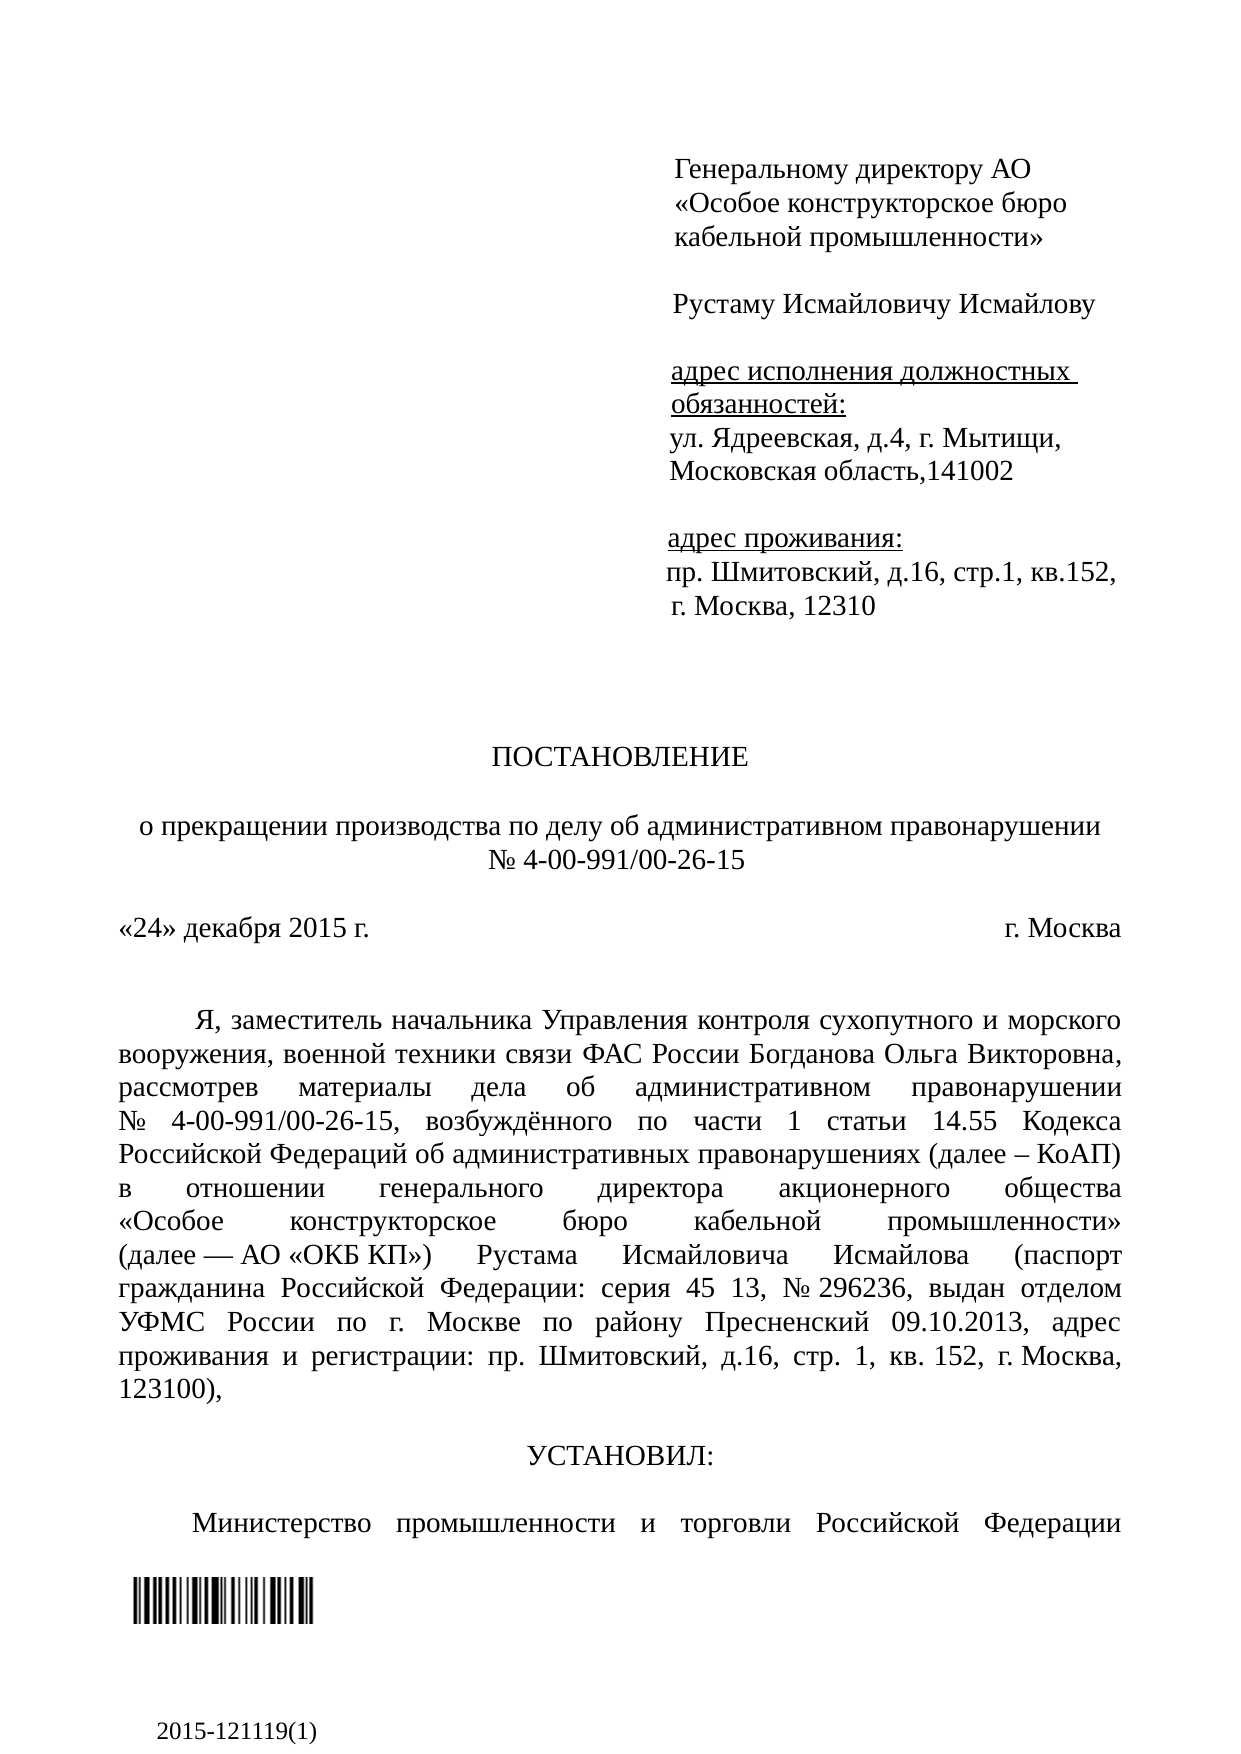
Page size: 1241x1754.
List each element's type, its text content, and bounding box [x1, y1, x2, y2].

text Генеральному директору АО «Особое конструкторское бюро кабельной промышленности» [674, 152, 1122, 252]
text адрес исполнения должностных обязанностей: [671, 353, 1122, 420]
text Министерство промышленности и торговли Российской Федерации [118, 1505, 1122, 1539]
text г. Москва, 12310 [671, 588, 1122, 621]
text ул. Ядреевская, д.4, г. Мытищи, Московская область,141002 [669, 420, 1122, 487]
picture [118, 1577, 331, 1624]
text Рустаму Исмайловичу Исмайлову [672, 286, 1122, 319]
text адрес проживания: [667, 521, 1122, 554]
text ПОСТАНОВЛЕНИЕ [118, 739, 1122, 773]
text № 4-00-991/00-26-15 [118, 842, 1122, 875]
text Я, заместитель начальника Управления контроля сухопутного и морского вооружения, военной техники связи ФАС России Богданова Ольга Викторовна, рассмотрев материалы дела об административном правонарушении № 4-00-991/00-26-15, возбуждённого по части 1 статьи 14.55 Кодекса Российской Федераций об административных правонарушениях (далее – КоАП) в отношении генерального директора акционерного общества «Особое конструкторское бюро кабельной промышленности» (далее — АО «ОКБ КП») Рустама Исмайловича Исмайлова (паспорт гражданина Российской Федерации: серия 45 13, № 296236, выдан отделом УФМС России по г. Москве по району Пресненский 09.10.2013, адрес проживания и регистрации: пр. Шмитовский, д.16, стр. 1, кв. 152, г. Москва, 123100), [118, 1002, 1122, 1405]
text УСТАНОВИЛ: [118, 1438, 1122, 1472]
text «24» декабря 2015 г. г. Москва [118, 910, 1122, 944]
text пр. Шмитовский, д.16, стр.1, кв.152, [666, 554, 1122, 588]
text о прекращении производства по делу об административном правонарушении [118, 808, 1122, 841]
